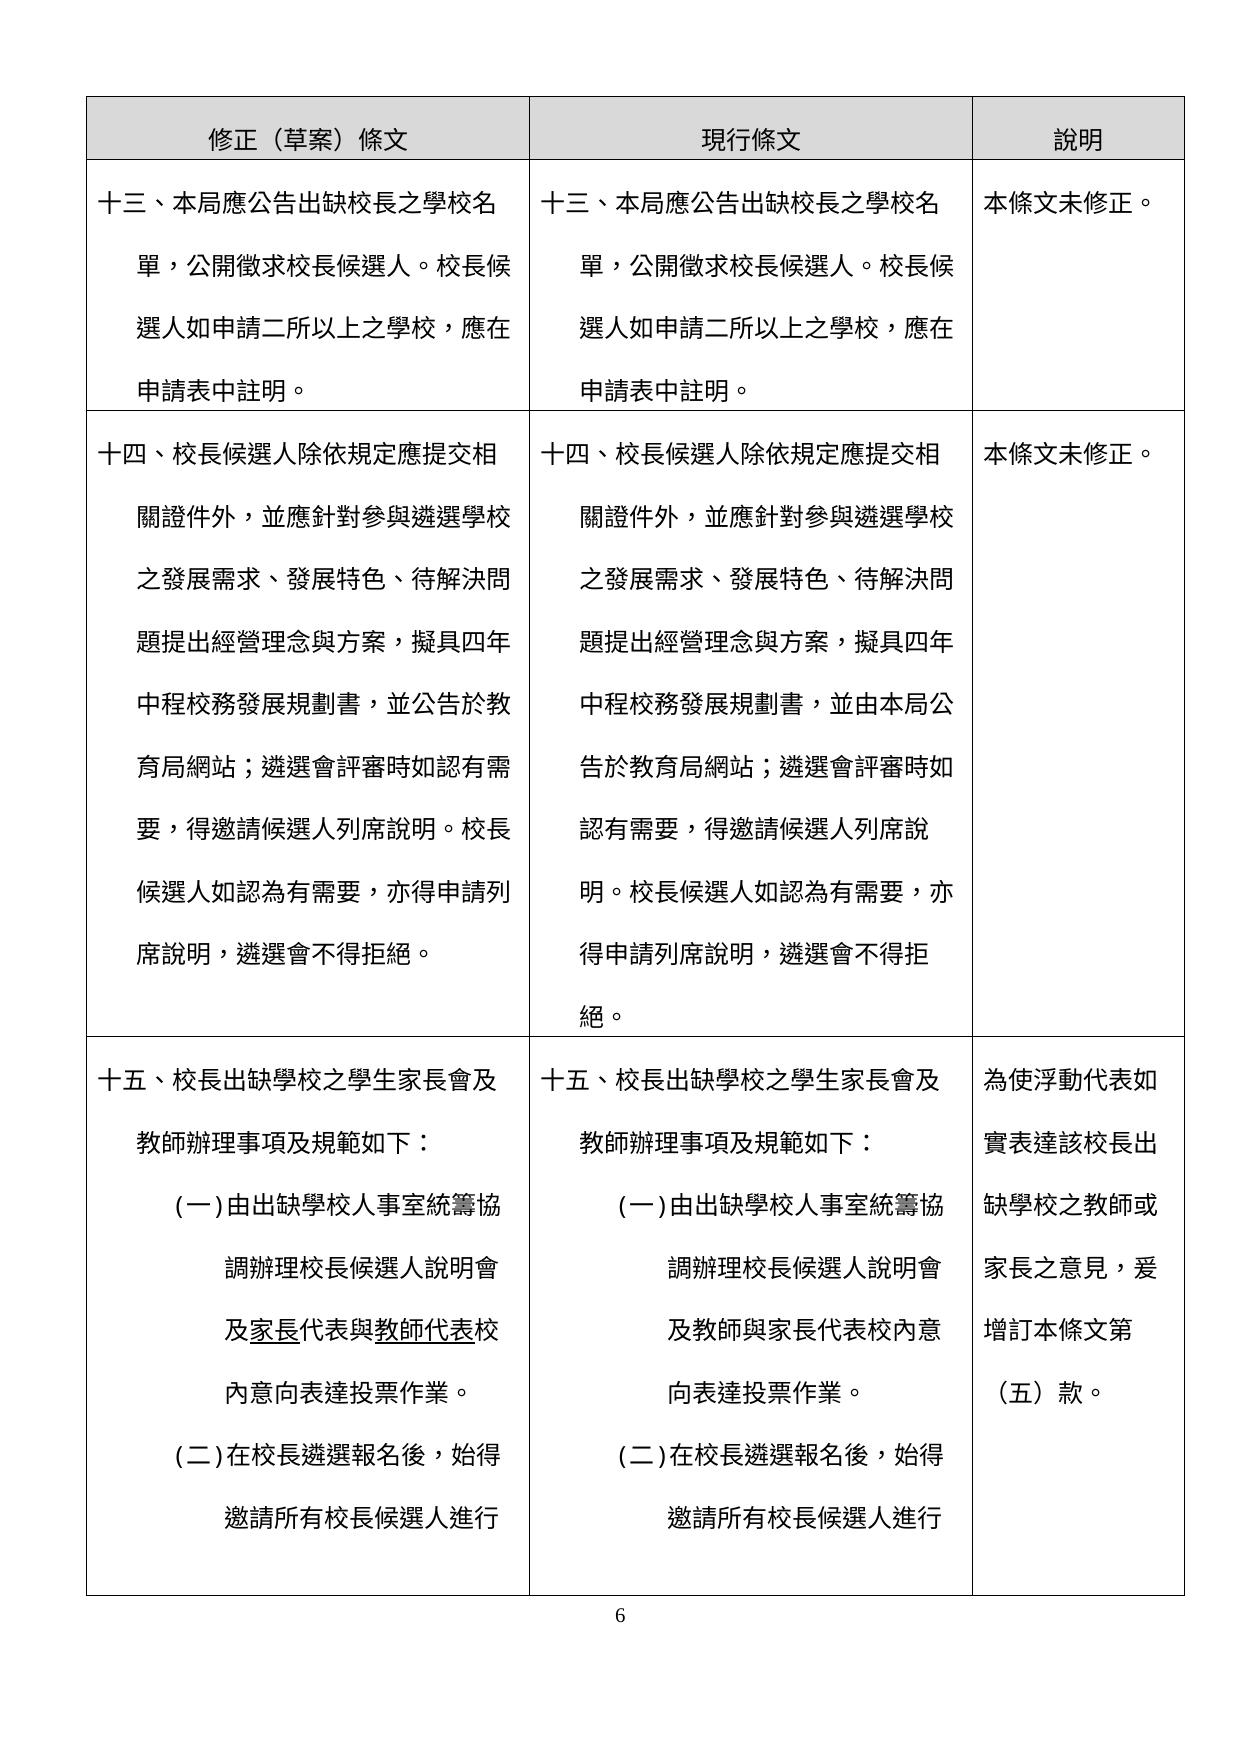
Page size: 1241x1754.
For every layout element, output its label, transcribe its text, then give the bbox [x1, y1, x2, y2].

table_cell 十四、校長候選人除依規定應提交相關證件外，並應針對參與遴選學校之發展需求、發展特色、待解決問題提出經營理念與方案，擬具四年中程校務發展規劃書，並由本局公告於教育局網站；遴選會評審時如認有需要，得邀請候選人列席說明。校長候選人如認為有需要，亦得申請列席說明，遴選會不得拒絕。 [530, 411, 972, 1036]
table_cell 十三、本局應公告出缺校長之學校名單，公開徵求校長候選人。校長候選人如申請二所以上之學校，應在申請表中註明。 [87, 160, 529, 410]
table_header 現行條文 [530, 97, 972, 159]
table_cell 本條文未修正。 [973, 411, 1184, 1036]
table_cell 為使浮動代表如實表達該校長出缺學校之教師或家長之意見，爰增訂本條文第（五）款。 [973, 1037, 1184, 1594]
table_cell 十三、本局應公告出缺校長之學校名單，公開徵求校長候選人。校長候選人如申請二所以上之學校，應在申請表中註明。 [530, 160, 972, 410]
table_header 修正（草案）條文 [87, 97, 529, 159]
table_cell 本條文未修正。 [973, 160, 1184, 410]
table_cell 十四、校長候選人除依規定應提交相關證件外，並應針對參與遴選學校之發展需求、發展特色、待解決問題提出經營理念與方案，擬具四年中程校務發展規劃書，並公告於教育局網站；遴選會評審時如認有需要，得邀請候選人列席說明。校長候選人如認為有需要，亦得申請列席說明，遴選會不得拒絕。 [87, 411, 529, 1036]
table_header 說明 [973, 97, 1184, 159]
table_cell 十五、校長出缺學校之學生家長會及教師辦理事項及規範如下： (一)由出缺學校人事室統籌協調辦理校長候選人說明會及教師與家長代表校內意向表達投票作業。 (二)在校長遴選報名後，始得邀請所有校長候選人進行 [530, 1037, 972, 1594]
table_cell 十五、校長出缺學校之學生家長會及教師辦理事項及規範如下： (一)由出缺學校人事室統籌協調辦理校長候選人說明會及家長代表與教師代表校內意向表達投票作業。 (二)在校長遴選報名後，始得邀請所有校長候選人進行 [87, 1037, 529, 1594]
